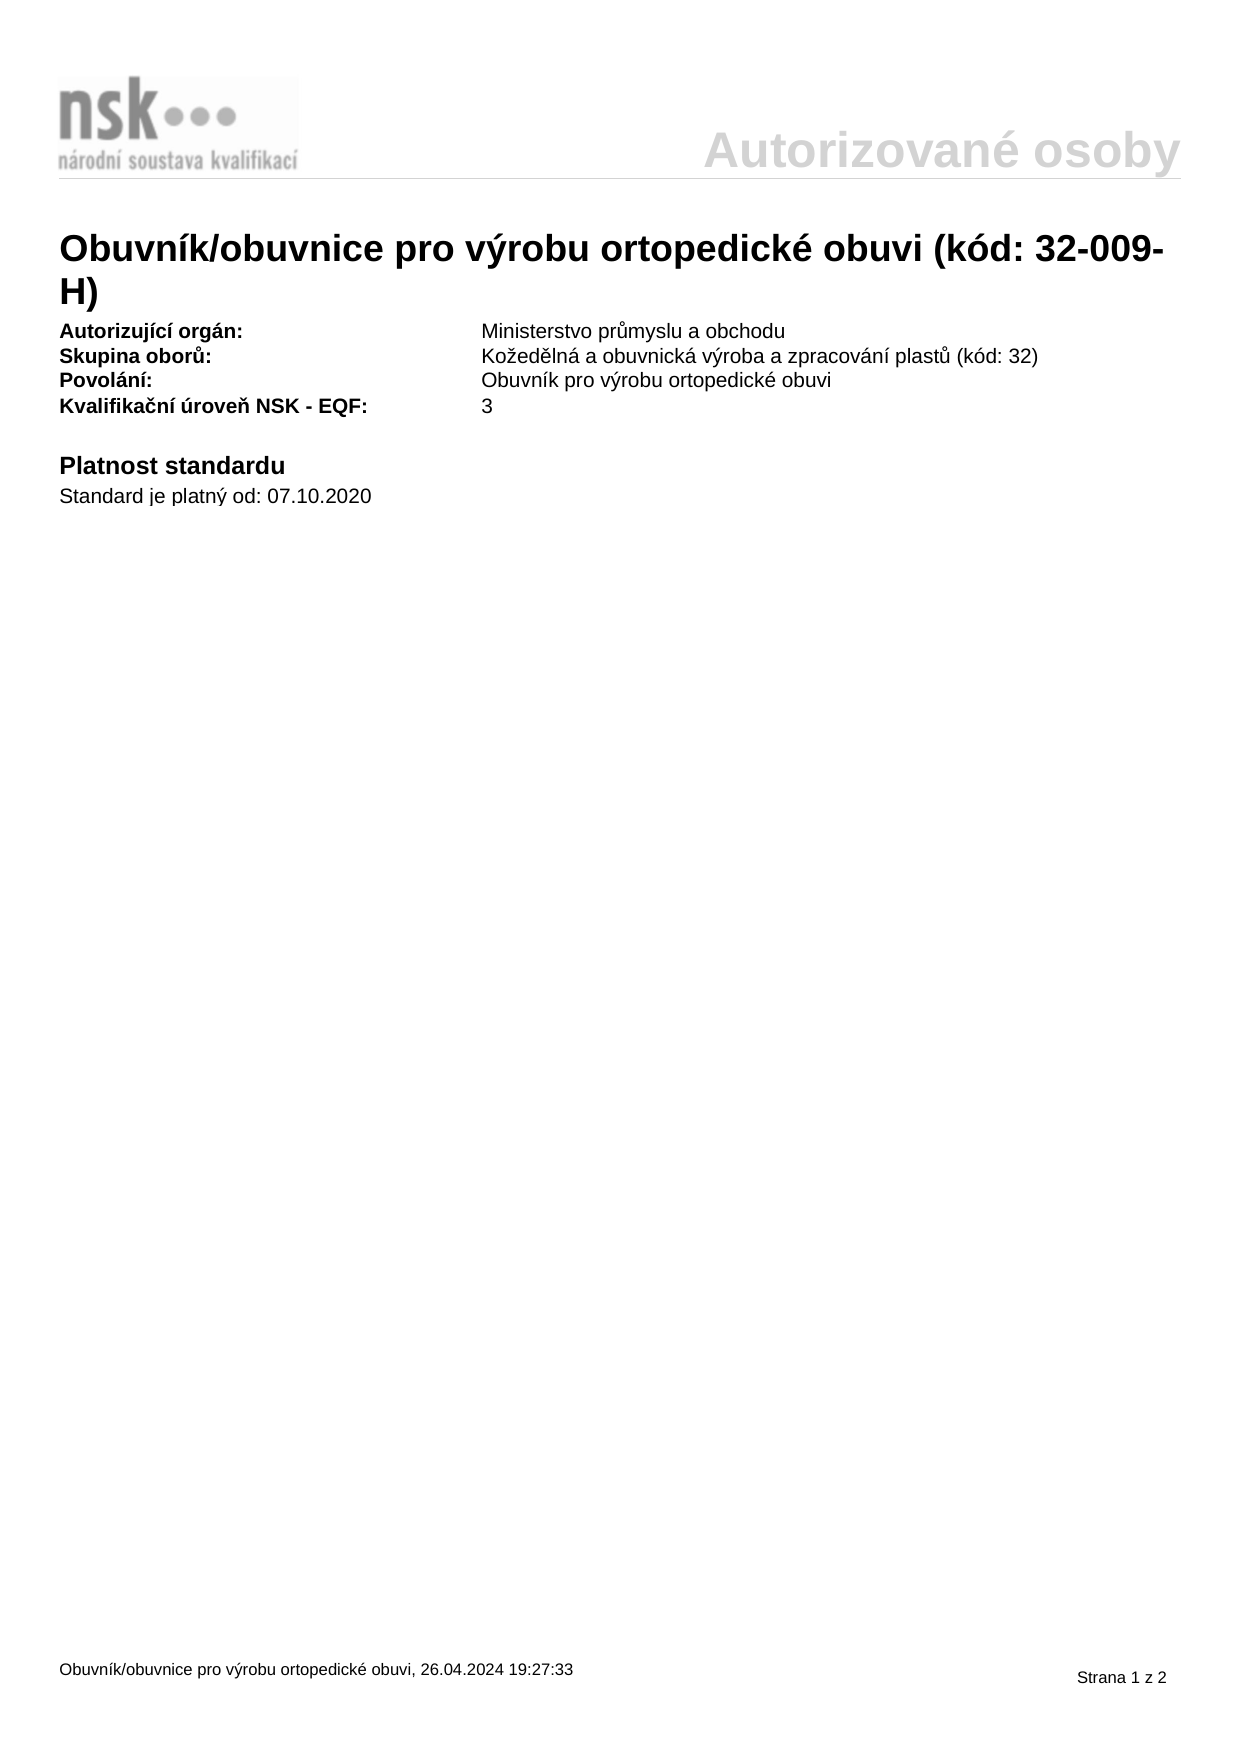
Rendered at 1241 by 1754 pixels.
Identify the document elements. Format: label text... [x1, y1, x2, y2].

table_cell [618, 418, 626, 447]
table_cell [481, 1106, 617, 1383]
table_cell [860, 806, 886, 1106]
table_cell [119, 196, 481, 224]
table_cell [119, 418, 481, 447]
table_cell Platnost standardu [59, 448, 1181, 483]
table_cell [860, 1106, 886, 1383]
table_cell Standard je platný od: 07.10.2020 [59, 484, 1181, 506]
table_cell [626, 806, 860, 1106]
table_cell [618, 172, 626, 178]
table_cell [59, 172, 119, 178]
table_cell [886, 313, 1167, 319]
table_cell [860, 418, 886, 447]
table_cell Obuvník/obuvnice pro výrobu ortopedické obuvi, 26.04.2024 19:27:33 [59, 1660, 860, 1696]
table_cell [860, 313, 886, 319]
table_cell [1167, 418, 1181, 447]
table_header [619, 59, 626, 172]
table_cell [1167, 506, 1181, 806]
table_cell [119, 1384, 481, 1659]
table_cell [59, 179, 1181, 196]
table_cell [1167, 313, 1181, 319]
table_cell [119, 313, 481, 319]
table_cell [886, 1106, 1167, 1383]
table_cell [860, 196, 886, 224]
table_cell [1167, 1106, 1181, 1383]
table_header Autorizované osoby [626, 59, 1181, 178]
table_cell [481, 313, 617, 319]
table_cell 3 [481, 394, 1181, 417]
table_cell [481, 1384, 617, 1659]
table_cell Obuvník/obuvnice pro výrobu ortopedické obuvi (kód: 32-009-H) [59, 224, 1181, 313]
table_cell [886, 418, 1167, 447]
table_cell [626, 418, 860, 447]
table_cell [59, 506, 119, 806]
table_cell Autorizující orgán: [59, 319, 481, 343]
table_cell [618, 806, 626, 1106]
table_cell [59, 313, 119, 319]
table_cell [1167, 1660, 1181, 1696]
table_cell [886, 1384, 1167, 1659]
table_cell [626, 313, 860, 319]
table_cell [59, 1384, 119, 1659]
table_cell [618, 506, 626, 806]
table_cell [481, 196, 617, 224]
table_cell Skupina oborů: [59, 344, 481, 368]
table_cell [618, 1106, 626, 1383]
table_cell [618, 1384, 626, 1659]
table_cell [626, 1384, 860, 1659]
table_cell [59, 418, 119, 447]
table_cell [626, 506, 860, 806]
table_cell [886, 806, 1167, 1106]
table_cell [1167, 806, 1181, 1106]
table_cell [59, 196, 119, 224]
table_cell Kožedělná a obuvnická výroba a zpracování plastů (kód: 32) [481, 344, 1181, 368]
table_cell [886, 196, 1167, 224]
table_cell [481, 806, 617, 1106]
table_cell Kvalifikační úroveň NSK - EQF: [59, 394, 481, 417]
table_cell [1167, 1384, 1181, 1659]
table_cell [860, 1384, 886, 1659]
table_cell [626, 1106, 860, 1383]
table_cell [481, 172, 617, 178]
table_cell [59, 1106, 119, 1383]
table_cell [481, 418, 617, 447]
table_cell [860, 506, 886, 806]
table_cell Ministerstvo průmyslu a obchodu [481, 319, 1181, 344]
table_cell Strana 1 z 2 [860, 1660, 1167, 1696]
table_cell [119, 1106, 481, 1383]
table_cell [481, 506, 617, 806]
table_cell [59, 806, 119, 1106]
table_cell [626, 196, 860, 224]
picture [57, 59, 619, 172]
table_cell Povolání: [59, 368, 481, 392]
table_cell Obuvník pro výrobu ortopedické obuvi [481, 368, 1181, 393]
table_cell [618, 313, 626, 319]
table_cell [119, 172, 481, 178]
table_cell [618, 196, 626, 224]
table_cell [1167, 196, 1181, 224]
table_cell [886, 506, 1167, 806]
table_cell [119, 506, 481, 806]
table_cell [119, 806, 481, 1106]
